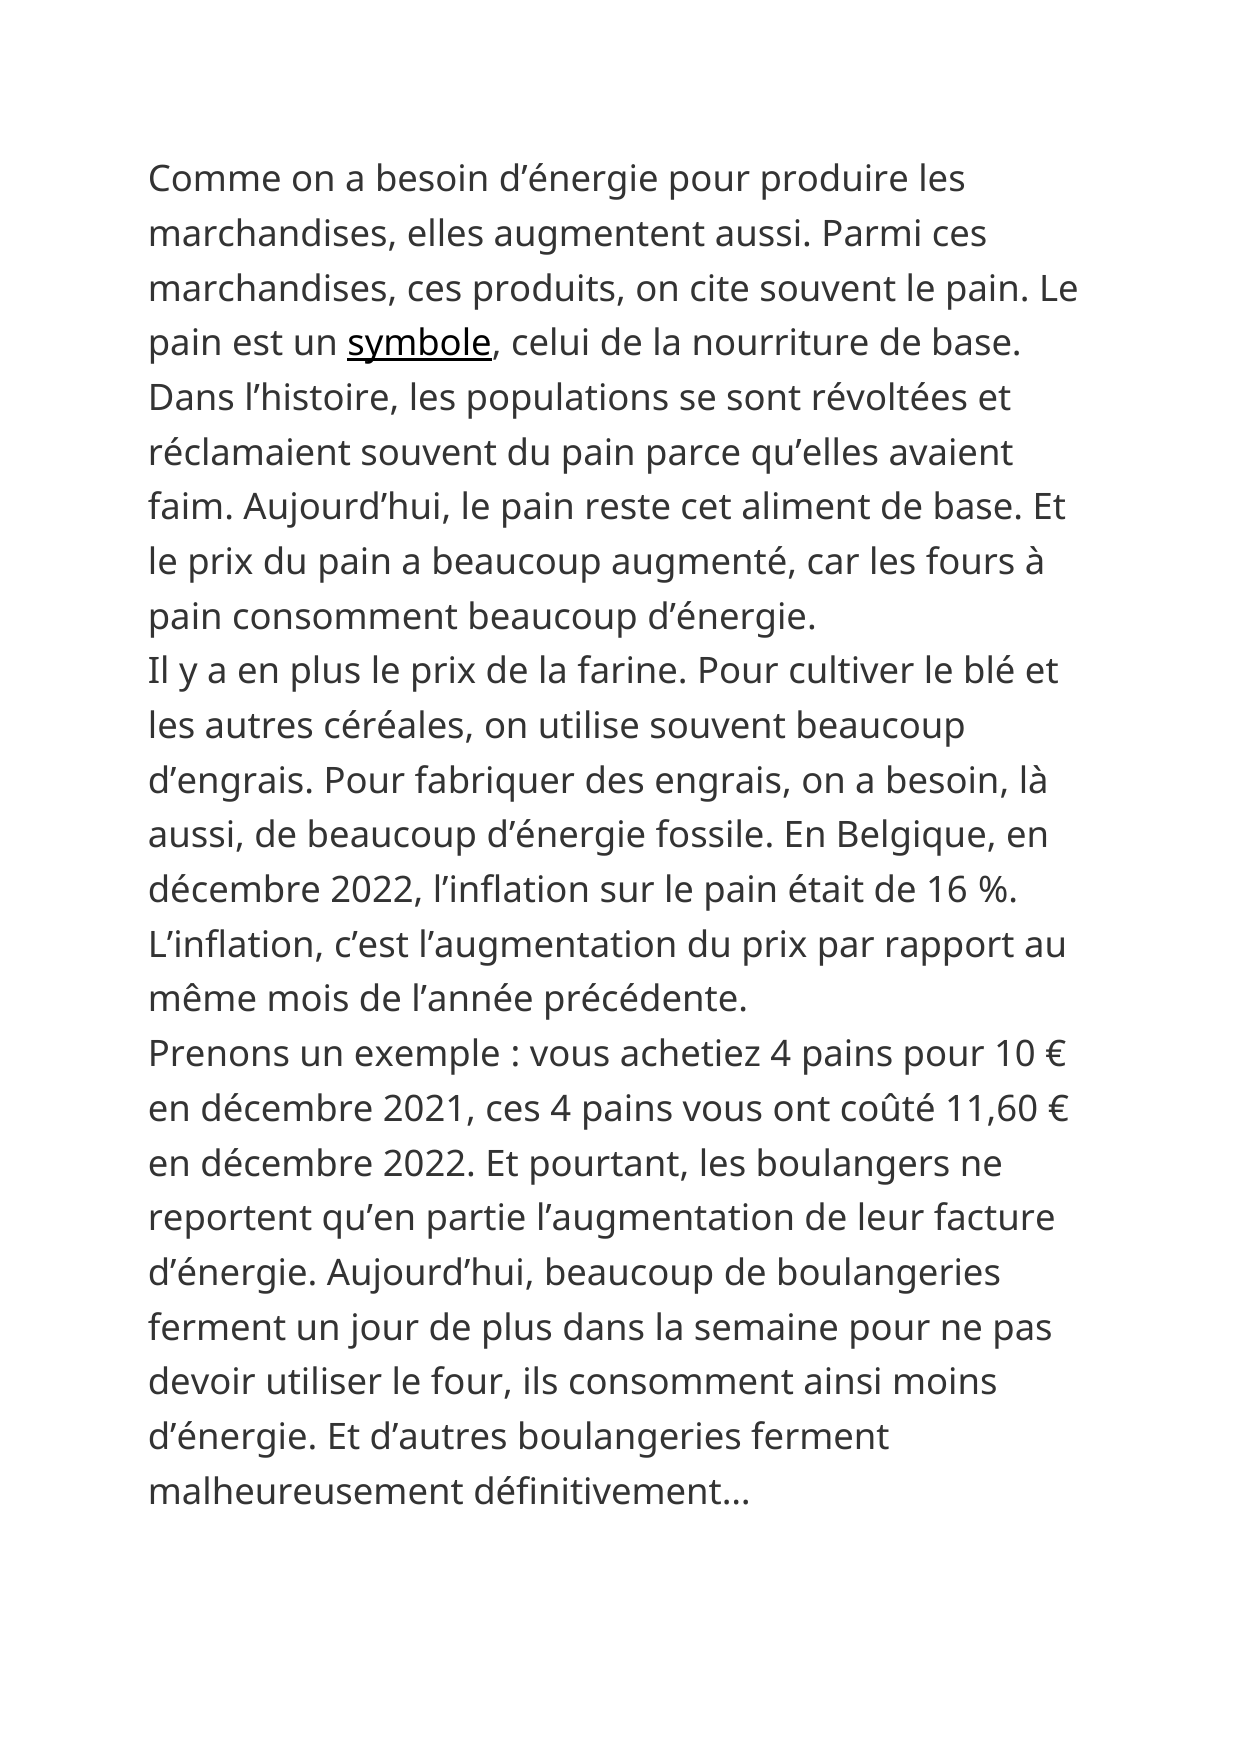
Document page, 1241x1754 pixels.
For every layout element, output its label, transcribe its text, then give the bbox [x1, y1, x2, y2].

text Comme on a besoin d’énergie pour produire les marchandises, elles augmentent aussi. Parmi ces marchandises, ces produits, on cite souvent le pain. Le pain est un symbole, celui de la nourriture de base. Dans l’histoire, les populations se sont révoltées et réclamaient souvent du pain parce qu’elles avaient faim. Aujourd’hui, le pain reste cet aliment de base. Et le prix du pain a beaucoup augmenté, car les fours à pain consomment beaucoup d’énergie. Il y a en plus le prix de la farine. Pour cultiver le blé et les autres céréales, on utilise souvent beaucoup d’engrais. Pour fabriquer des engrais, on a besoin, là aussi, de beaucoup d’énergie fossile. En Belgique, en décembre 2022, l’inflation sur le pain était de 16 %. L’inflation, c’est l’augmentation du prix par rapport au même mois de l’année précédente. Prenons un exemple : vous achetiez 4 pains pour 10 € en décembre 2021, ces 4 pains vous ont coûté 11,60 € en décembre 2022. Et pourtant, les boulangers ne reportent qu’en partie l’augmentation de leur facture d’énergie. Aujourd’hui, beaucoup de boulangeries ferment un jour de plus dans la semaine pour ne pas devoir utiliser le four, ils consomment ainsi moins d’énergie. Et d’autres boulangeries ferment malheureusement définitivement… [148, 148, 1093, 1515]
